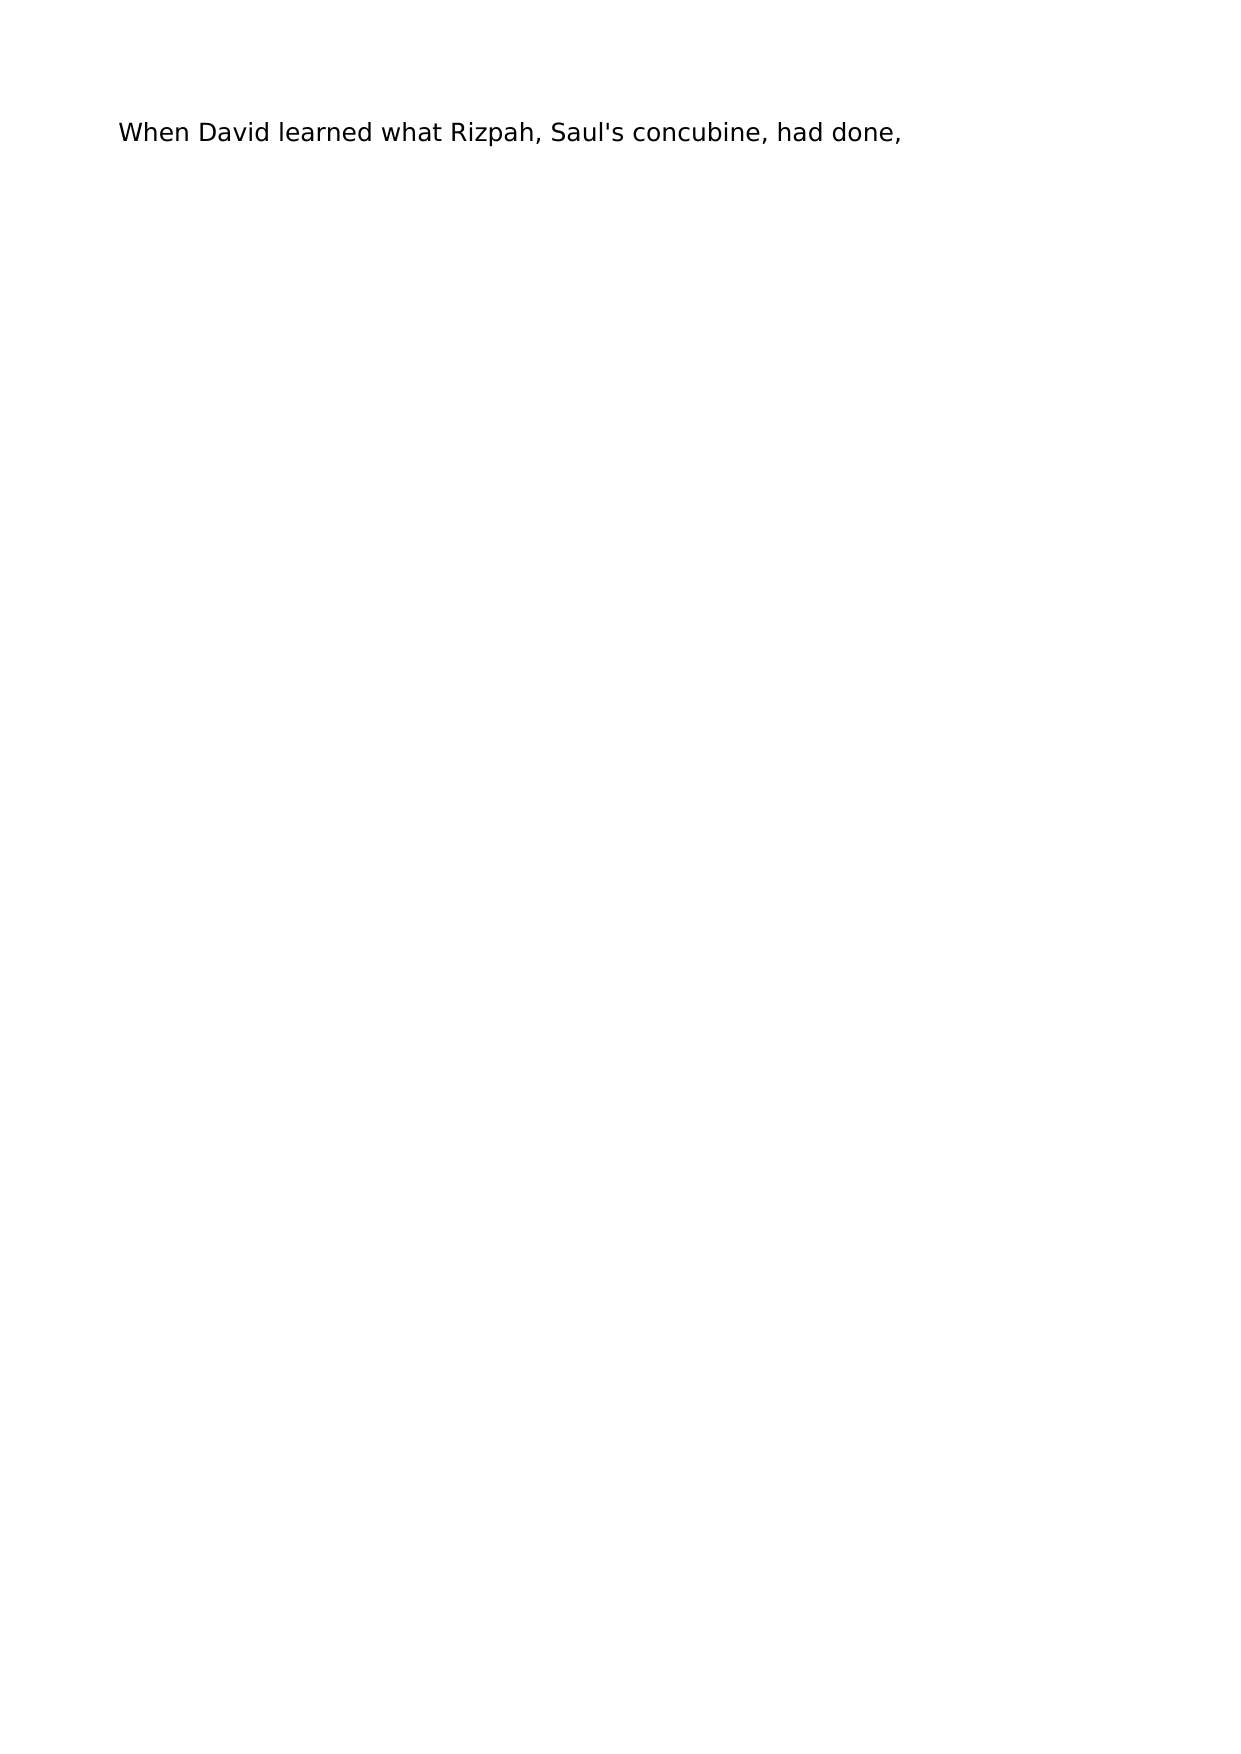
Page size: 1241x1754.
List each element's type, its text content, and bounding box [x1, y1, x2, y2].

text When David learned what Rizpah, Saul's concubine, had done, [118, 118, 1122, 147]
